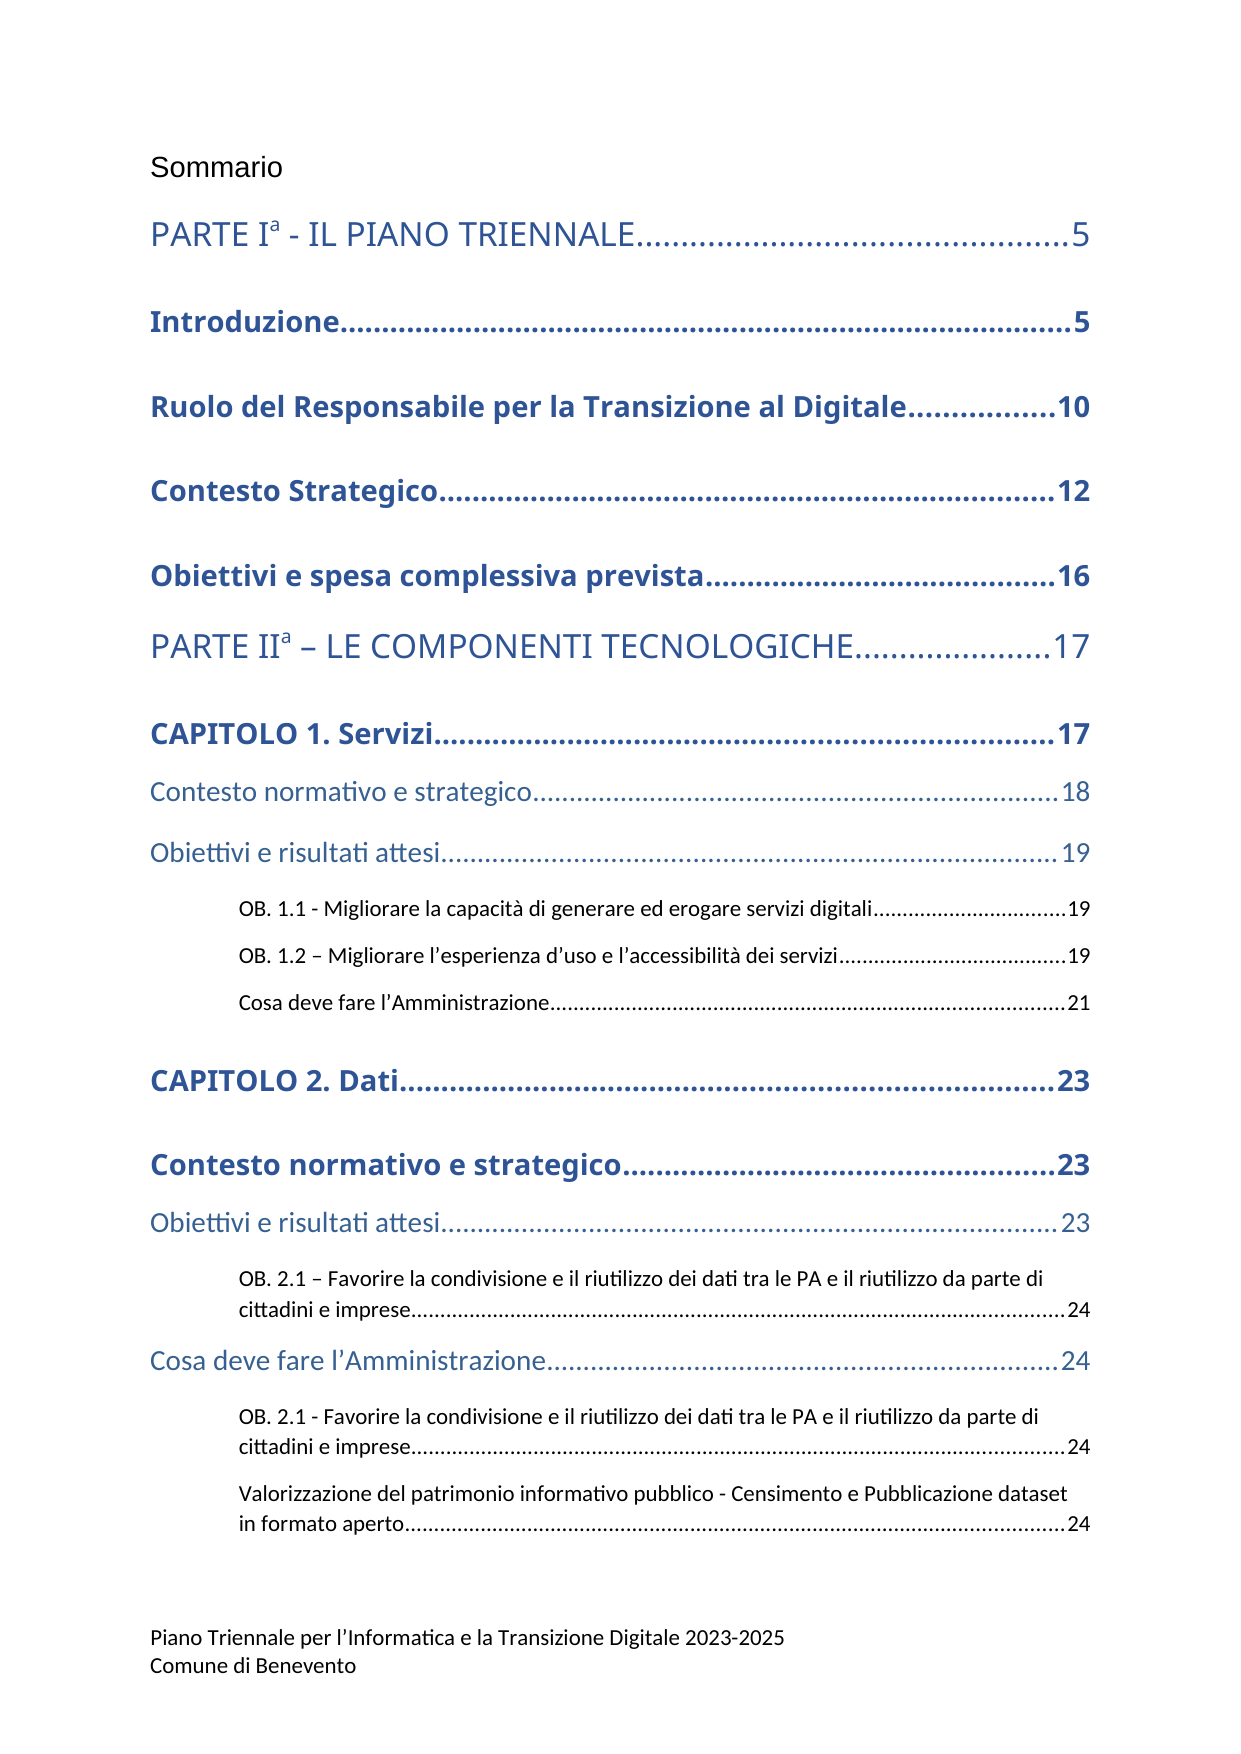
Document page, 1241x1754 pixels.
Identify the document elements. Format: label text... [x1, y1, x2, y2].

subtitle Contesto normativo e strategico 18 [150, 773, 1090, 809]
subtitle Introduzione 5 [150, 302, 1090, 341]
text OB. 1.2 – Migliorare l’esperienza d’uso e l’accessibilità dei servizi 19 [238, 941, 1090, 969]
subtitle Obiettivi e risultati attesi 19 [150, 834, 1090, 869]
subtitle Contesto Strategico 12 [150, 471, 1090, 510]
text Valorizzazione del patrimonio informativo pubblico - Censimento e Pubblicazione dataset in formato aperto 24 [238, 1479, 1090, 1538]
subtitle PARTE IIa – LE COMPONENTI TECNOLOGICHE 17 [150, 623, 1090, 668]
subtitle Contesto normativo e strategico 23 [150, 1144, 1090, 1184]
text OB. 2.1 – Favorire la condivisione e il riutilizzo dei dati tra le PA e il riutilizzo da parte di cittadini e imprese 24 [238, 1264, 1090, 1323]
subtitle Cosa deve fare l’Amministrazione 24 [150, 1342, 1090, 1377]
subtitle CAPITOLO 1. Servizi 17 [150, 714, 1090, 753]
subtitle Sommario [150, 150, 1090, 183]
subtitle Obiettivi e spesa complessiva prevista 16 [150, 555, 1090, 595]
subtitle PARTE Ia - IL PIANO TRIENNALE 5 [150, 211, 1090, 257]
text OB. 1.1 - Migliorare la capacità di generare ed erogare servizi digitali 19 [238, 894, 1090, 922]
text Cosa deve fare l’Amministrazione 21 [238, 988, 1090, 1016]
subtitle Ruolo del Responsabile per la Transizione al Digitale 10 [150, 386, 1090, 426]
subtitle Obiettivi e risultati attesi 23 [150, 1204, 1090, 1239]
text OB. 2.1 - Favorire la condivisione e il riutilizzo dei dati tra le PA e il riutilizzo da parte di cittadini e imprese 24 [238, 1402, 1090, 1461]
subtitle CAPITOLO 2. Dati 23 [150, 1060, 1090, 1100]
